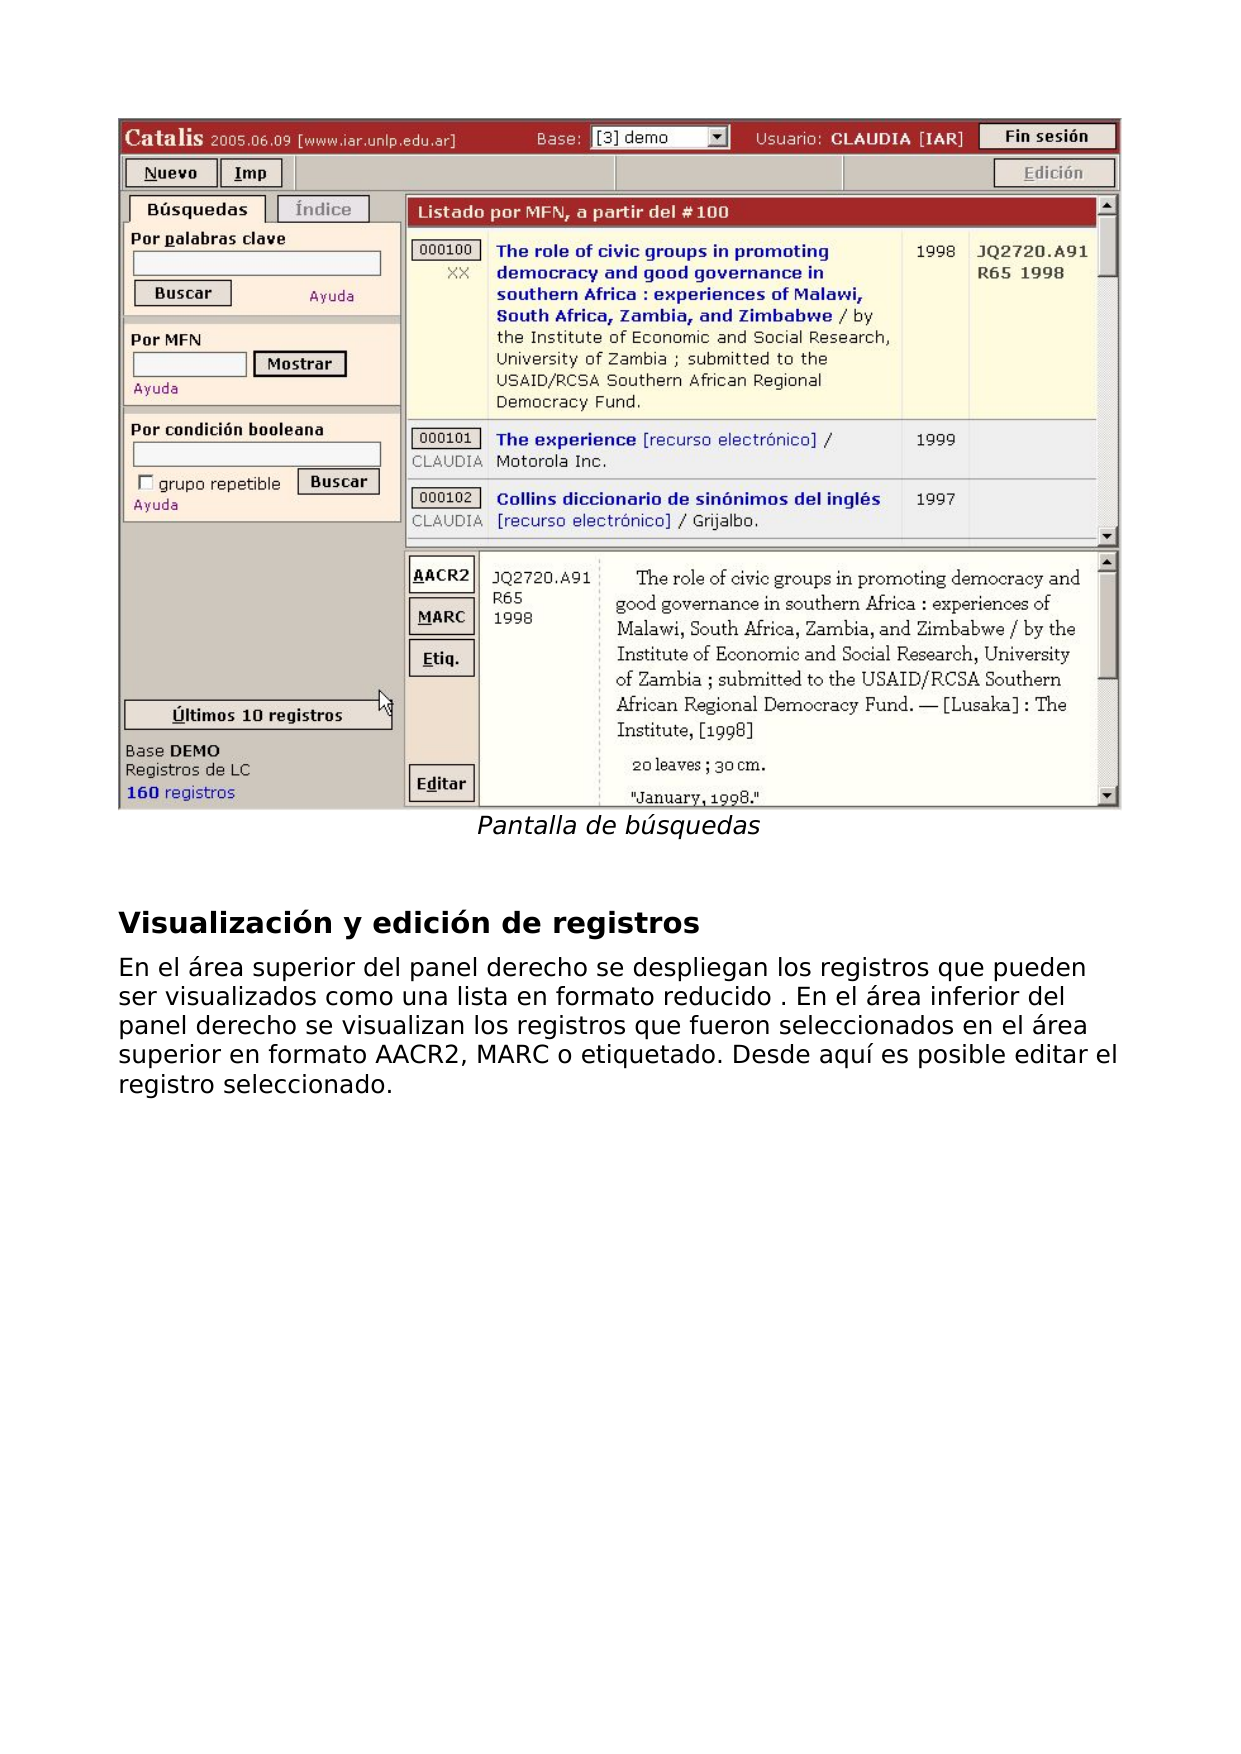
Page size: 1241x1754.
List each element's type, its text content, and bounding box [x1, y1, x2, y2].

text Pantalla de búsquedas [118, 811, 1122, 840]
picture [118, 118, 1123, 811]
subtitle Visualización y edición de registros [118, 907, 1122, 941]
text En el área superior del panel derecho se despliegan los registros que pueden ser visualizados como una lista en formato reducido . En el área inferior del panel derecho se visualizan los registros que fueron seleccionados en el área superior en formato AACR2, MARC o etiquetado. Desde aquí es posible editar el registro seleccionado. [118, 953, 1122, 1099]
